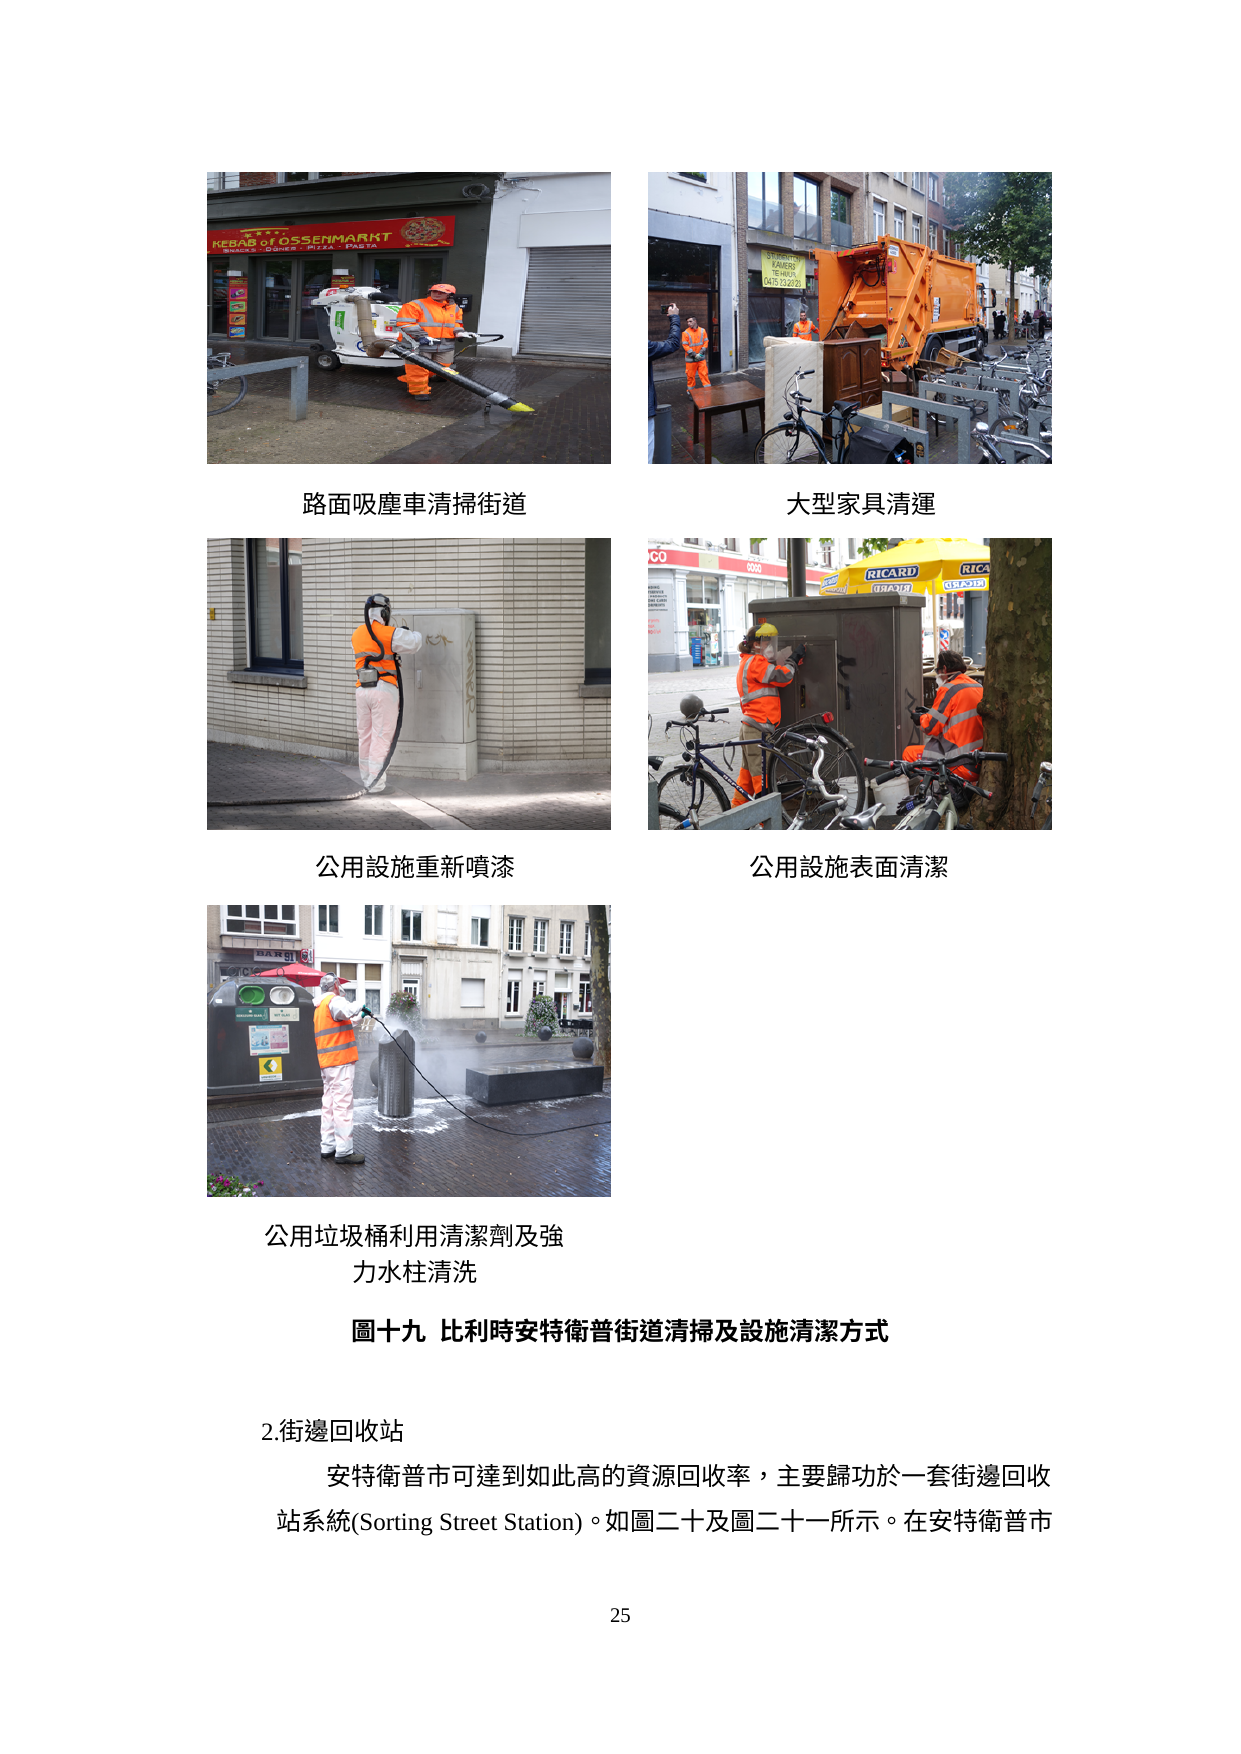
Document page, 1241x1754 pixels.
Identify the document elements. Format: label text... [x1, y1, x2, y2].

subtitle 圖十九 比利時安特衛普街道清掃及設施清潔方式 [187, 1311, 1053, 1348]
picture [207, 905, 611, 1197]
picture [648, 172, 1052, 464]
text 安特衛普市可達到如此高的資源回收率，主要歸功於一套街邊回收站系統(Sorting Street Station)。如圖二十及圖二十一所示。在安特衛普市 [276, 1456, 1053, 1538]
picture [207, 538, 611, 830]
picture [648, 538, 1052, 830]
picture [207, 172, 611, 464]
text 2.街邊回收站 [261, 1411, 1053, 1449]
